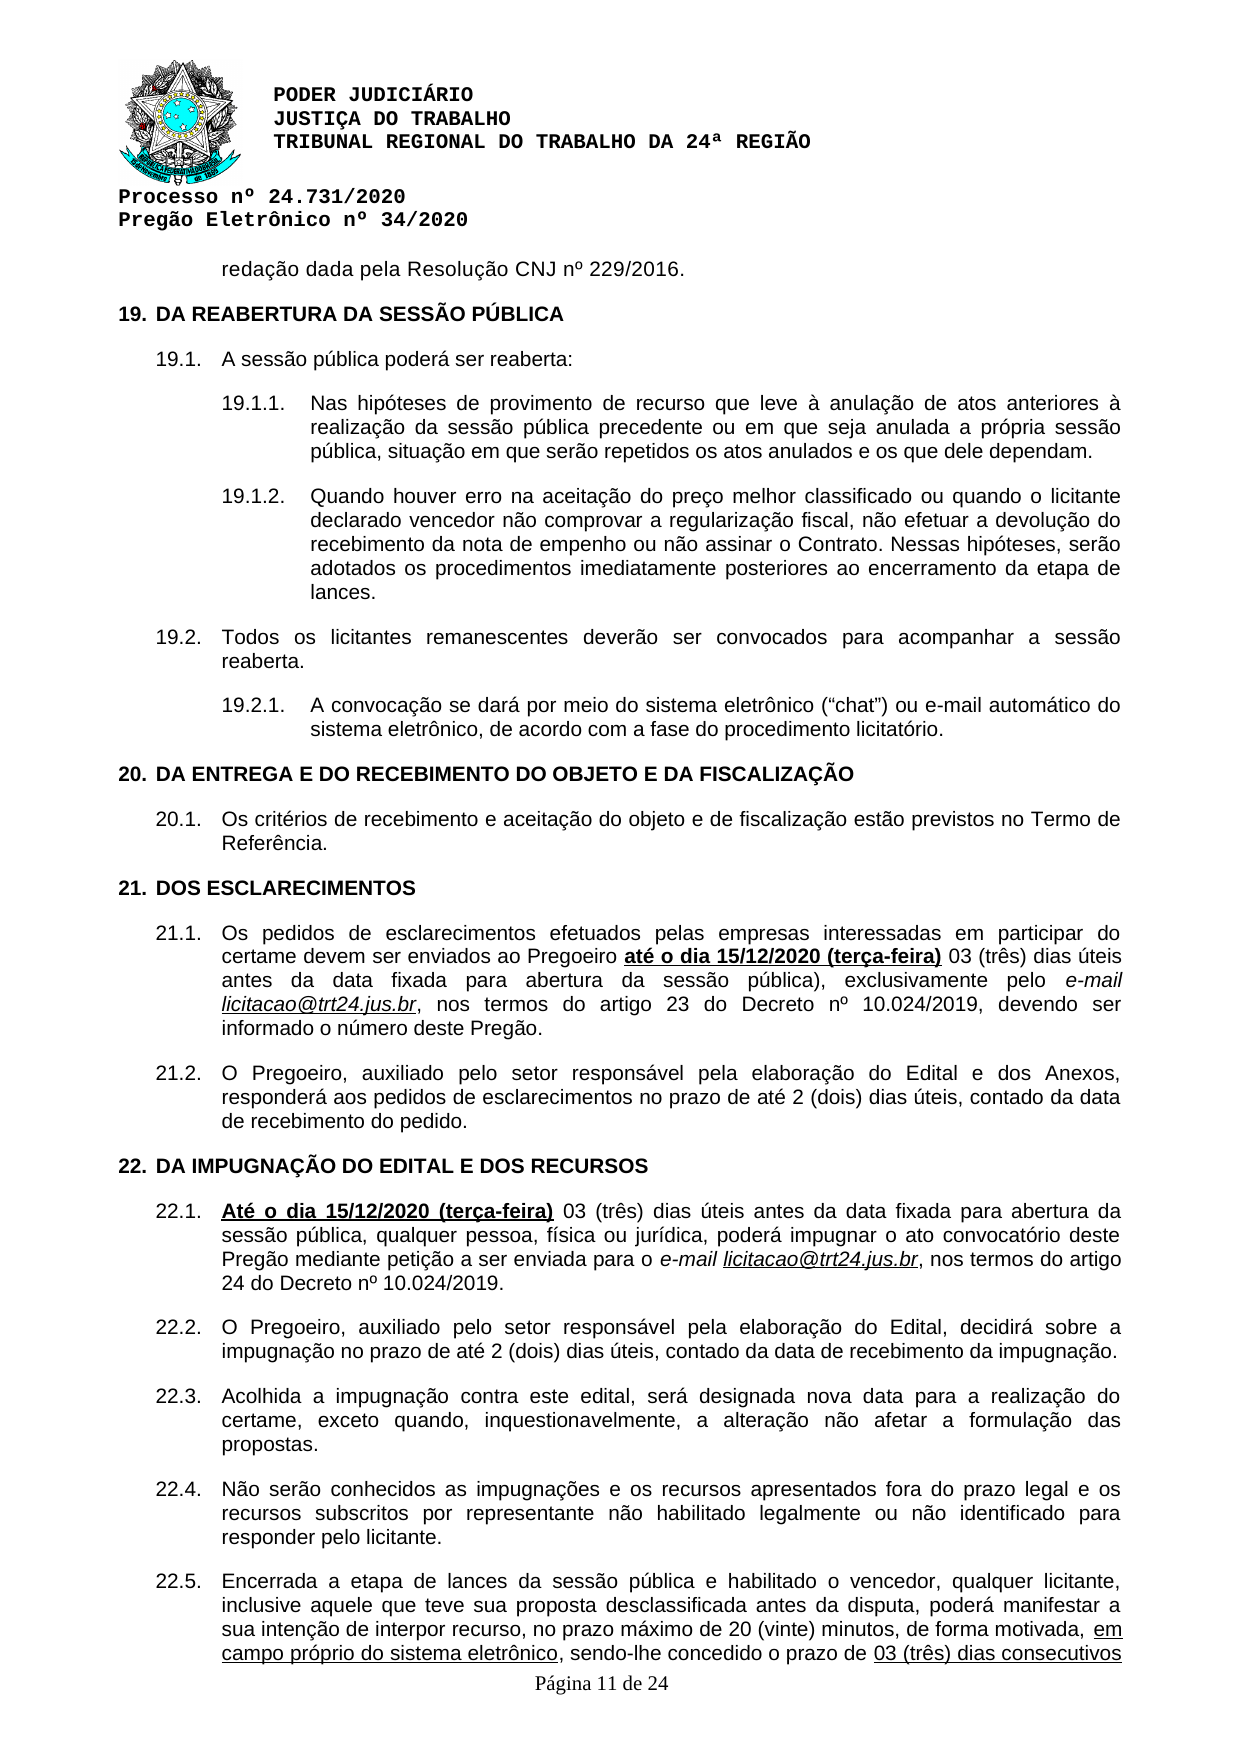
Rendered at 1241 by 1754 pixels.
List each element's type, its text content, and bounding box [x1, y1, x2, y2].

list Quando houver erro na aceitação do preço melhor classificado ou quando o licitante declarado vencedor não comprovar a regularização fiscal, não efetuar a devolução do recebimento da nota de empenho ou não assinar o Contrato. Nessas hipóteses, serão adotados os procedimentos imediatamente posteriores ao encerramento da etapa de lances. [221, 484, 1122, 604]
list A sessão pública poderá ser reaberta: [155, 346, 1122, 370]
list O Pregoeiro, auxiliado pelo setor responsável pela elaboração do Edital, decidirá sobre a impugnação no prazo de até 2 (dois) dias úteis, contado da data de recebimento da impugnação. [155, 1315, 1122, 1363]
list Não serão conhecidos as impugnações e os recursos apresentados fora do prazo legal e os recursos subscritos por representante não habilitado legalmente ou não identificado para responder pelo licitante. [155, 1477, 1122, 1548]
list A convocação se dará por meio do sistema eletrônico (“chat”) ou e-mail automático do sistema eletrônico, de acordo com a fase do procedimento licitatório. [221, 693, 1122, 741]
list DA ENTREGA E DO RECEBIMENTO DO OBJETO E DA FISCALIZAÇÃO [118, 762, 1122, 786]
list Até o dia 15/12/2020 (terça-feira) 03 (três) dias úteis antes da data fixada para abertura da sessão pública, qualquer pessoa, física ou jurídica, poderá impugnar o ato convocatório deste Pregão mediante petição a ser enviada para o e-mail licitacao@trt24.jus.br, nos termos do artigo 24 do Decreto nº 10.024/2019. [155, 1198, 1122, 1294]
list O Pregoeiro, auxiliado pelo setor responsável pela elaboração do Edital e dos Anexos, responderá aos pedidos de esclarecimentos no prazo de até 2 (dois) dias úteis, contado da data de recebimento do pedido. [155, 1061, 1122, 1133]
list Acolhida a impugnação contra este edital, será designada nova data para a realização do certame, exceto quando, inquestionavelmente, a alteração não afetar a formulação das propostas. [155, 1384, 1122, 1456]
list Os pedidos de esclarecimentos efetuados pelas empresas interessadas em participar do certame devem ser enviados ao Pregoeiro até o dia 15/12/2020 (terça-feira) 03 (três) dias úteis antes da data fixada para abertura da sessão pública), exclusivamente pelo e-mail licitacao@trt24.jus.br, nos termos do artigo 23 do Decreto nº 10.024/2019, devendo ser informado o número deste Pregão. [155, 920, 1122, 1040]
list Os critérios de recebimento e aceitação do objeto e de fiscalização estão previstos no Termo de Referência. [155, 807, 1122, 855]
list Nas hipóteses de provimento de recurso que leve à anulação de atos anteriores à realização da sessão pública precedente ou em que seja anulada a própria sessão pública, situação em que serão repetidos os atos anulados e os que dele dependam. [221, 391, 1122, 463]
picture [118, 59, 243, 186]
list DA IMPUGNAÇÃO DO EDITAL E DOS RECURSOS [118, 1154, 1122, 1178]
list DOS ESCLARECIMENTOS [118, 876, 1122, 899]
list Todos os licitantes remanescentes deverão ser convocados para acompanhar a sessão reaberta. [155, 624, 1122, 672]
list Encerrada a etapa de lances da sessão pública e habilitado o vencedor, qualquer licitante, inclusive aquele que teve sua proposta desclassificada antes da disputa, poderá manifestar a sua intenção de interpor recurso, no prazo máximo de 20 (vinte) minutos, de forma motivada, em campo próprio do sistema eletrônico, sendo-lhe concedido o prazo de 03 (três) dias consecutivos [155, 1569, 1122, 1665]
list DA REABERTURA DA SESSÃO PÚBLICA [118, 302, 1122, 326]
list redação dada pela Resolução CNJ nº 229/2016. [155, 257, 1122, 281]
